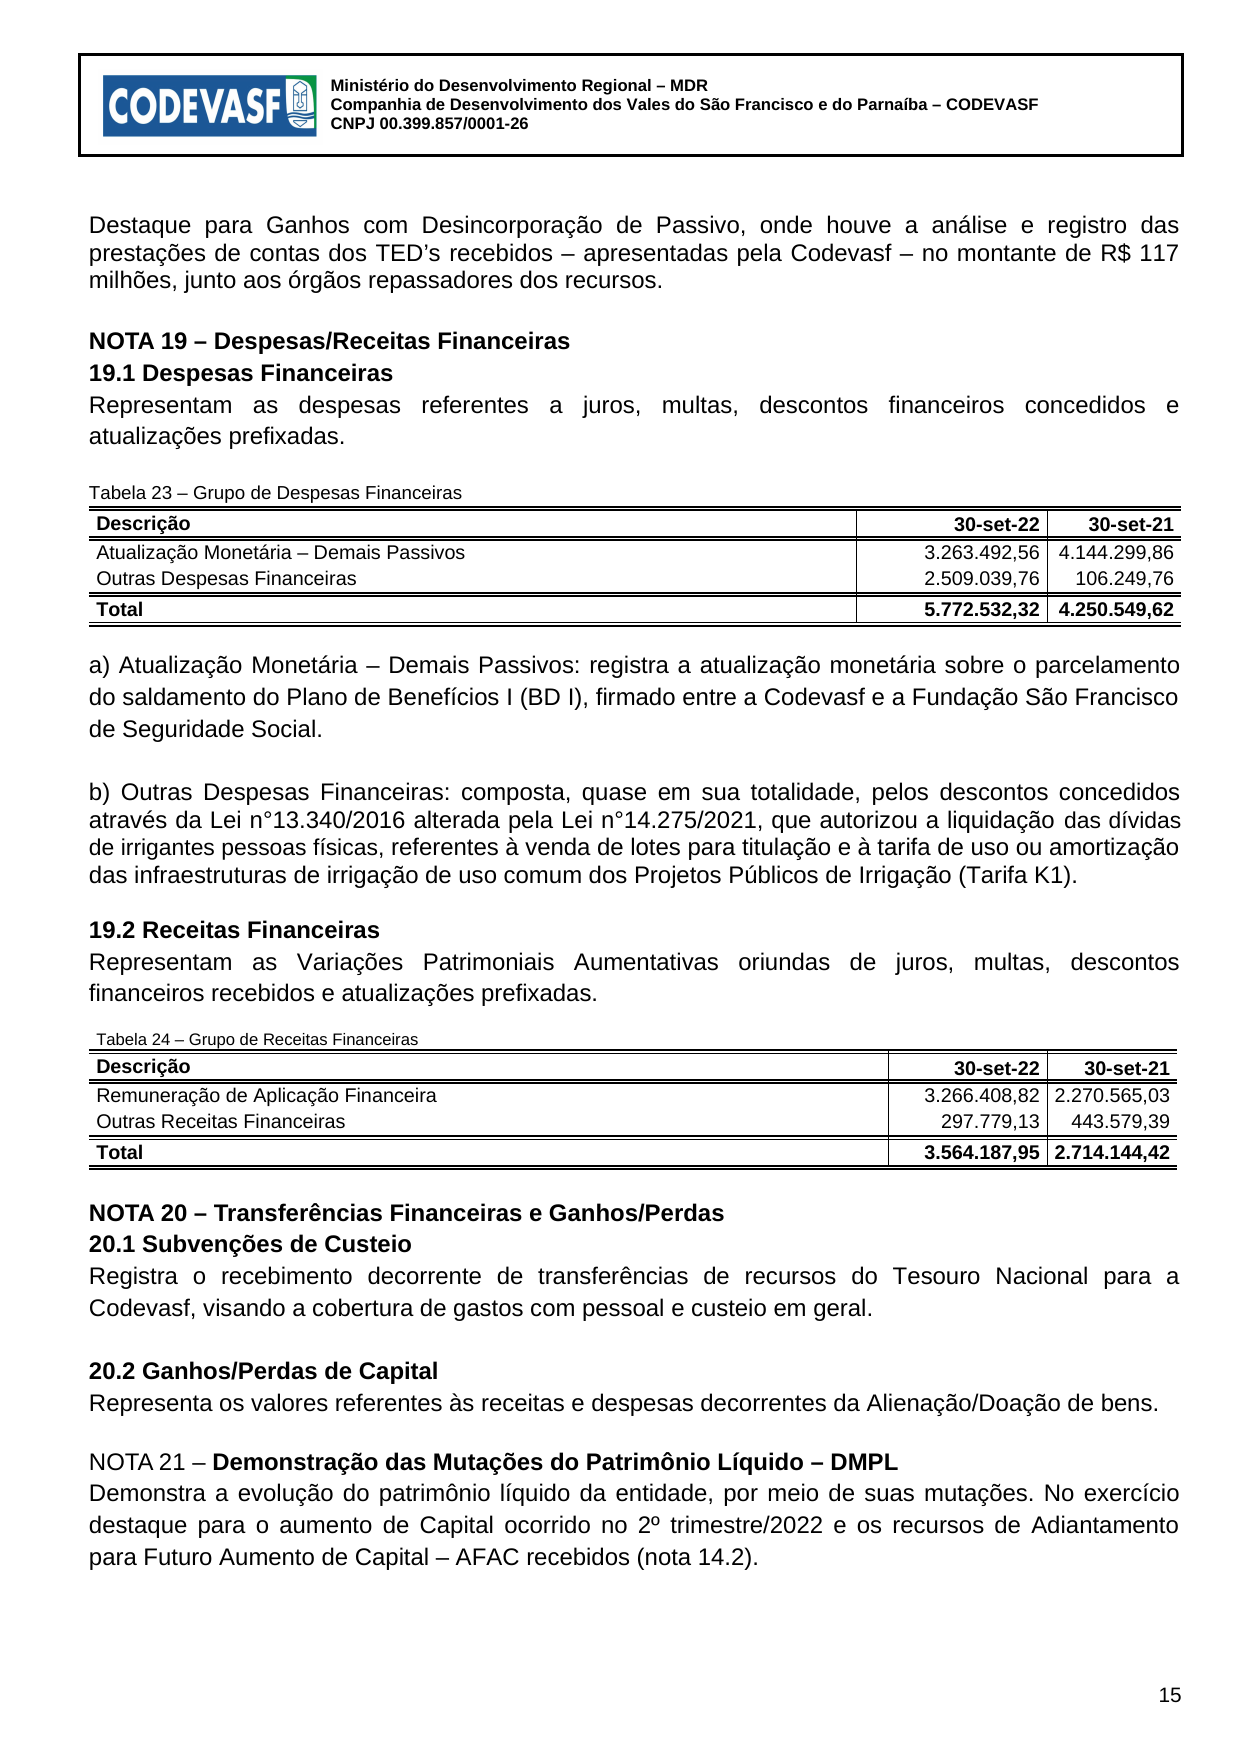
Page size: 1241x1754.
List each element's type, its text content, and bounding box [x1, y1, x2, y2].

text Representam as despesas referentes a juros, multas, descontos financeiros concedidos e atualizações prefixadas. [89, 391, 1181, 450]
table_cell 3.263.492,56 [857, 541, 1047, 564]
table_cell 4.250.549,62 [1048, 597, 1181, 622]
table_cell 2.270.565,03 [1048, 1084, 1177, 1107]
table_cell 2.714.144,42 [1048, 1140, 1177, 1165]
text Destaque para Ganhos com Desincorporação de Passivo, onde houve a análise e registro das prestações de contas dos TED’s recebidos – apresentadas pela Codevasf – no montante de R$ 117 milhões, junto aos órgãos repassadores dos recursos. [89, 211, 1181, 294]
table_cell Total [89, 1140, 888, 1165]
table_cell Descrição [89, 1054, 888, 1079]
table_header 30-set-21 [1048, 511, 1181, 536]
table_cell 5.772.532,32 [857, 597, 1047, 622]
text Registra o recebimento decorrente de transferências de recursos do Tesouro Nacional para a Codevasf, visando a cobertura de gastos com pessoal e custeio em geral. [89, 1262, 1181, 1321]
table_cell Atualização Monetária – Demais Passivos [89, 541, 856, 564]
text b) Outras Despesas Financeiras: composta, quase em sua totalidade, pelos descontos concedidos através da Lei n°13.340/2016 alterada pela Lei n°14.275/2021, que autorizou a liquidação das dívidas de irrigantes pessoas físicas, referentes à venda de lotes para titulação e à tarifa de uso ou amortização das infraestruturas de irrigação de uso comum dos Projetos Públicos de Irrigação (Tarifa K1). [89, 778, 1181, 888]
text Representa os valores referentes às receitas e despesas decorrentes da Alienação/Doação de bens. [89, 1388, 1181, 1416]
text 19.1 Despesas Financeiras [89, 359, 1181, 386]
text 20.1 Subvenções de Custeio [89, 1230, 1181, 1258]
table_cell 30-set-22 [889, 1054, 1047, 1079]
text a) Atualização Monetária – Demais Passivos: registra a atualização monetária sobre o parcelamento do saldamento do Plano de Benefícios I (BD I), firmado entre a Codevasf e a Fundação São Francisco de Seguridade Social. [89, 651, 1181, 742]
table_cell 3.266.408,82 [889, 1084, 1047, 1107]
subtitle NOTA 19 – Despesas/Receitas Financeiras [89, 327, 1181, 355]
text 19.2 Receitas Financeiras [89, 916, 1181, 944]
table_header 30-set-22 [857, 511, 1047, 536]
table_cell 2.509.039,76 [857, 564, 1047, 592]
text Tabela 23 – Grupo de Despesas Financeiras [89, 481, 1181, 503]
picture [97, 69, 323, 145]
subtitle NOTA 21 – Demonstração das Mutações do Patrimônio Líquido – DMPL [89, 1448, 1181, 1475]
text Demonstra a evolução do patrimônio líquido da entidade, por meio de suas mutações. No exercício destaque para o aumento de Capital ocorrido no 2º trimestre/2022 e os recursos de Adiantamento para Futuro Aumento de Capital – AFAC recebidos (nota 14.2). [89, 1479, 1181, 1570]
table_header Descrição [89, 511, 856, 536]
table_header [889, 1011, 1047, 1049]
table_cell 443.579,39 [1048, 1107, 1177, 1135]
table_header [1047, 1011, 1177, 1049]
table_cell 30-set-21 [1048, 1054, 1177, 1079]
table_cell Remuneração de Aplicação Financeira [89, 1084, 888, 1107]
table_cell 3.564.187,95 [889, 1140, 1047, 1165]
table_cell 4.144.299,86 [1048, 541, 1181, 564]
table_header Tabela 24 – Grupo de Receitas Financeiras [89, 1011, 889, 1049]
text Representam as Variações Patrimoniais Aumentativas oriundas de juros, multas, descontos financeiros recebidos e atualizações prefixadas. [89, 948, 1181, 1007]
table_cell 297.779,13 [889, 1107, 1047, 1135]
subtitle NOTA 20 – Transferências Financeiras e Ganhos/Perdas [89, 1198, 1181, 1226]
table_cell Outras Receitas Financeiras [89, 1107, 888, 1135]
table_cell Total [89, 597, 856, 622]
text 20.2 Ganhos/Perdas de Capital [89, 1357, 1181, 1384]
table_cell 106.249,76 [1048, 564, 1181, 592]
table_cell Outras Despesas Financeiras [89, 564, 856, 592]
